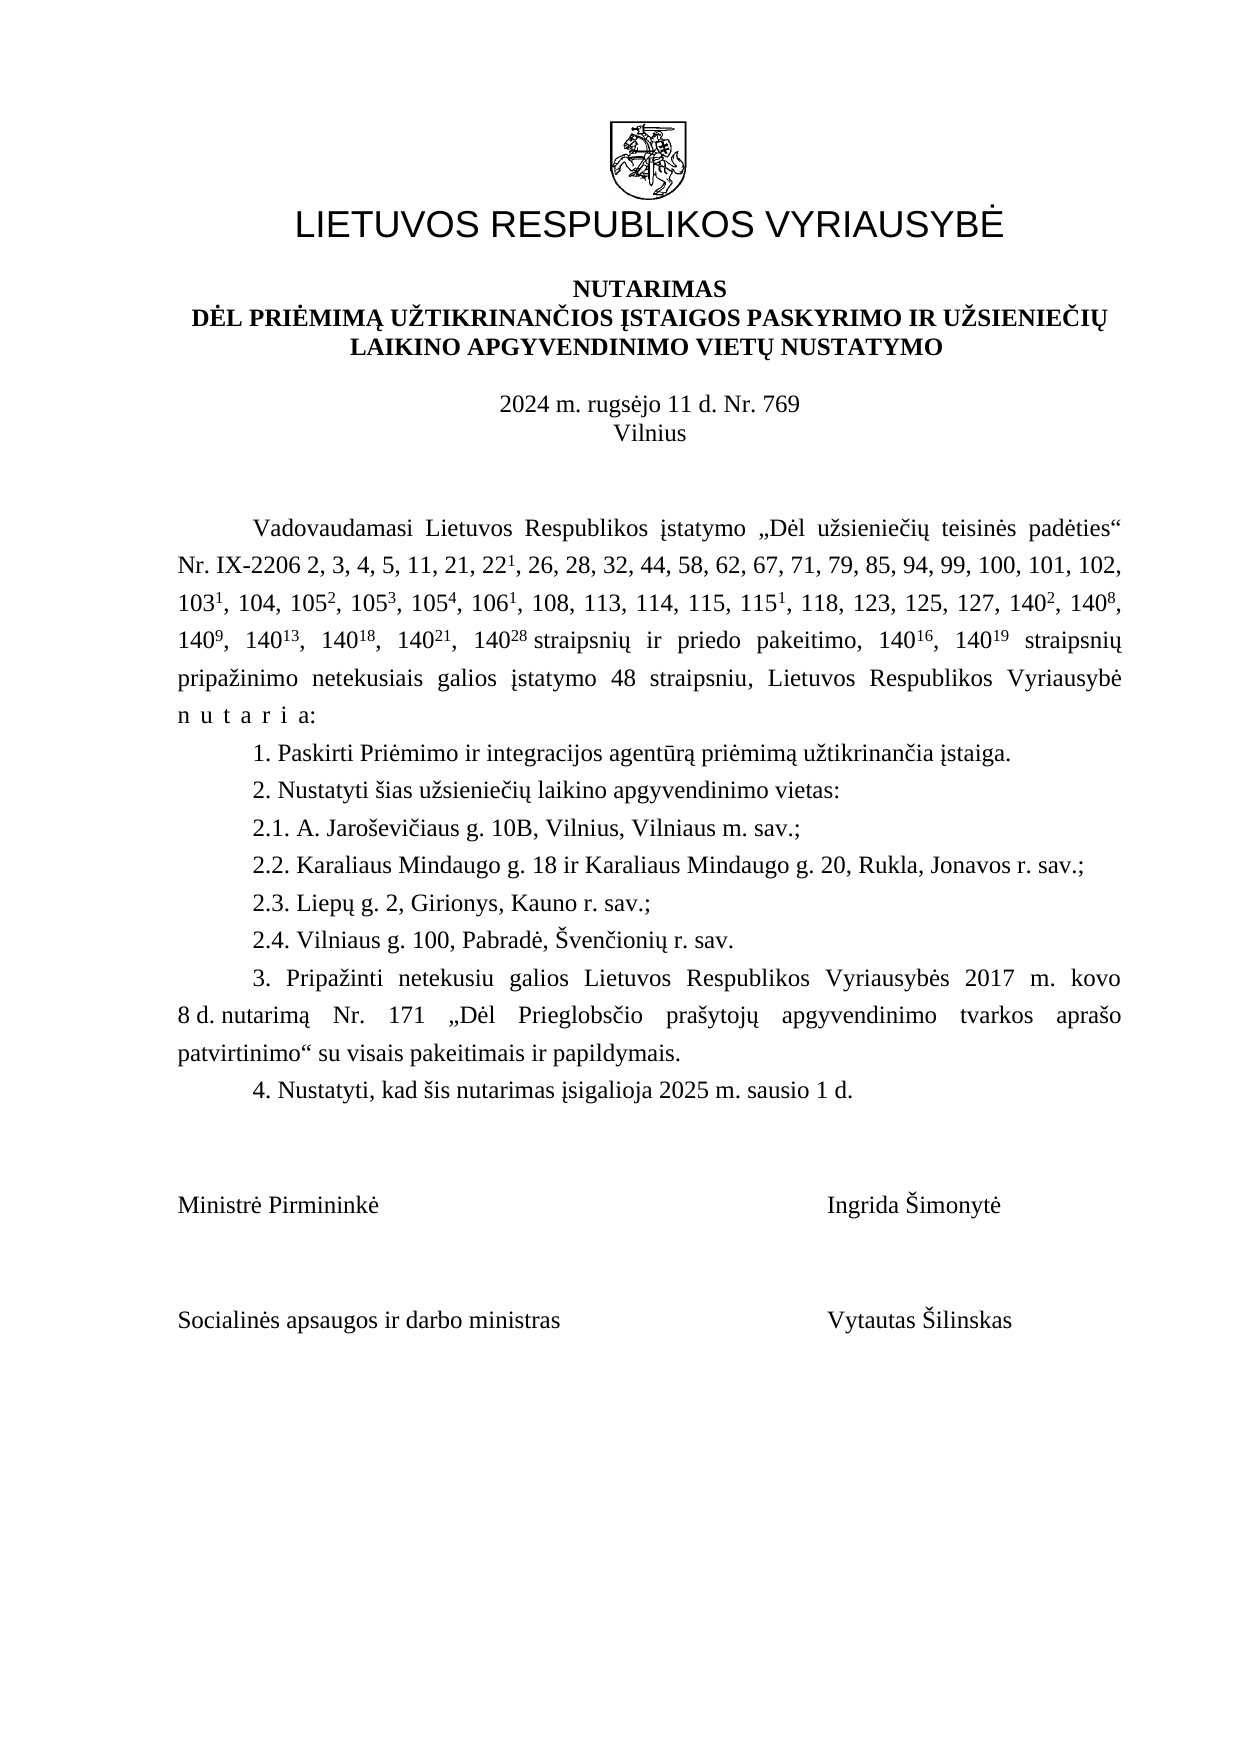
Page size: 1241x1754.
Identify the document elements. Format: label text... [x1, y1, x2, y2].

text NUTARIMAS [177, 274, 1122, 303]
text Vadovaudamasi Lietuvos Respublikos įstatymo „Dėl užsieniečių teisinės padėties“ Nr. IX-2206 2, 3, 4, 5, 11, 21, 221, 26, 28, 32, 44, 58, 62, 67, 71, 79, 85, 94, 99, 100, 101, 102, 1031, 104, 1052, 1053, 1054, 1061, 108, 113, 114, 115, 1151, 118, 123, 125, 127, 1402, 1408, 1409, 14013, 14018, 14021, 14028 straipsnių ir priedo pakeitimo, 14016, 14019 straipsnių pripažinimo netekusiais galios įstatymo 48 straipsniu, Lietuvos Respublikos Vyriausybė nutaria: [177, 504, 1122, 729]
text 4. Nustatyti, kad šis nutarimas įsigalioja 2025 m. sausio 1 d. [177, 1067, 1122, 1104]
text 3. Pripažinti netekusiu galios Lietuvos Respublikos Vyriausybės 2017 m. kovo 8 d. nutarimą Nr. 171 „Dėl Prieglobsčio prašytojų apgyvendinimo tvarkos aprašo patvirtinimo“ su visais pakeitimais ir papildymais. [177, 954, 1122, 1067]
text Socialinės apsaugos ir darbo ministras Vytautas Šilinskas [177, 1305, 1122, 1334]
text 2.2. Karaliaus Mindaugo g. 18 ir Karaliaus Mindaugo g. 20, Rukla, Jonavos r. sav.; [177, 842, 1122, 879]
text 2.3. Liepų g. 2, Girionys, Kauno r. sav.; [177, 879, 1122, 917]
text 2.1. A. Jaroševičiaus g. 10B, Vilnius, Vilniaus m. sav.; [177, 804, 1122, 842]
text 1. Paskirti Priėmimo ir integracijos agentūrą priėmimą užtikrinančia įstaiga. [177, 729, 1122, 767]
text DĖL PRIĖMIMĄ UŽTIKRINANČIOS ĮSTAIGOS PASKYRIMO IR užsieniečių laikino apgyvendinimo vietŲ NUSTATYMO [177, 303, 1122, 360]
text LIETUVOS RESPUBLIKOS VYRIAUSYBĖ [177, 202, 1122, 245]
text 2.4. Vilniaus g. 100, Pabradė, Švenčionių r. sav. [177, 917, 1122, 954]
text Ministrė Pirmininkė Ingrida Šimonytė [177, 1190, 1122, 1219]
text 2024 m. rugsėjo 11 d. Nr. 769 [177, 389, 1122, 418]
text Vilnius [177, 418, 1122, 447]
text 2. Nustatyti šias užsieniečių laikino apgyvendinimo vietas: [177, 767, 1122, 804]
